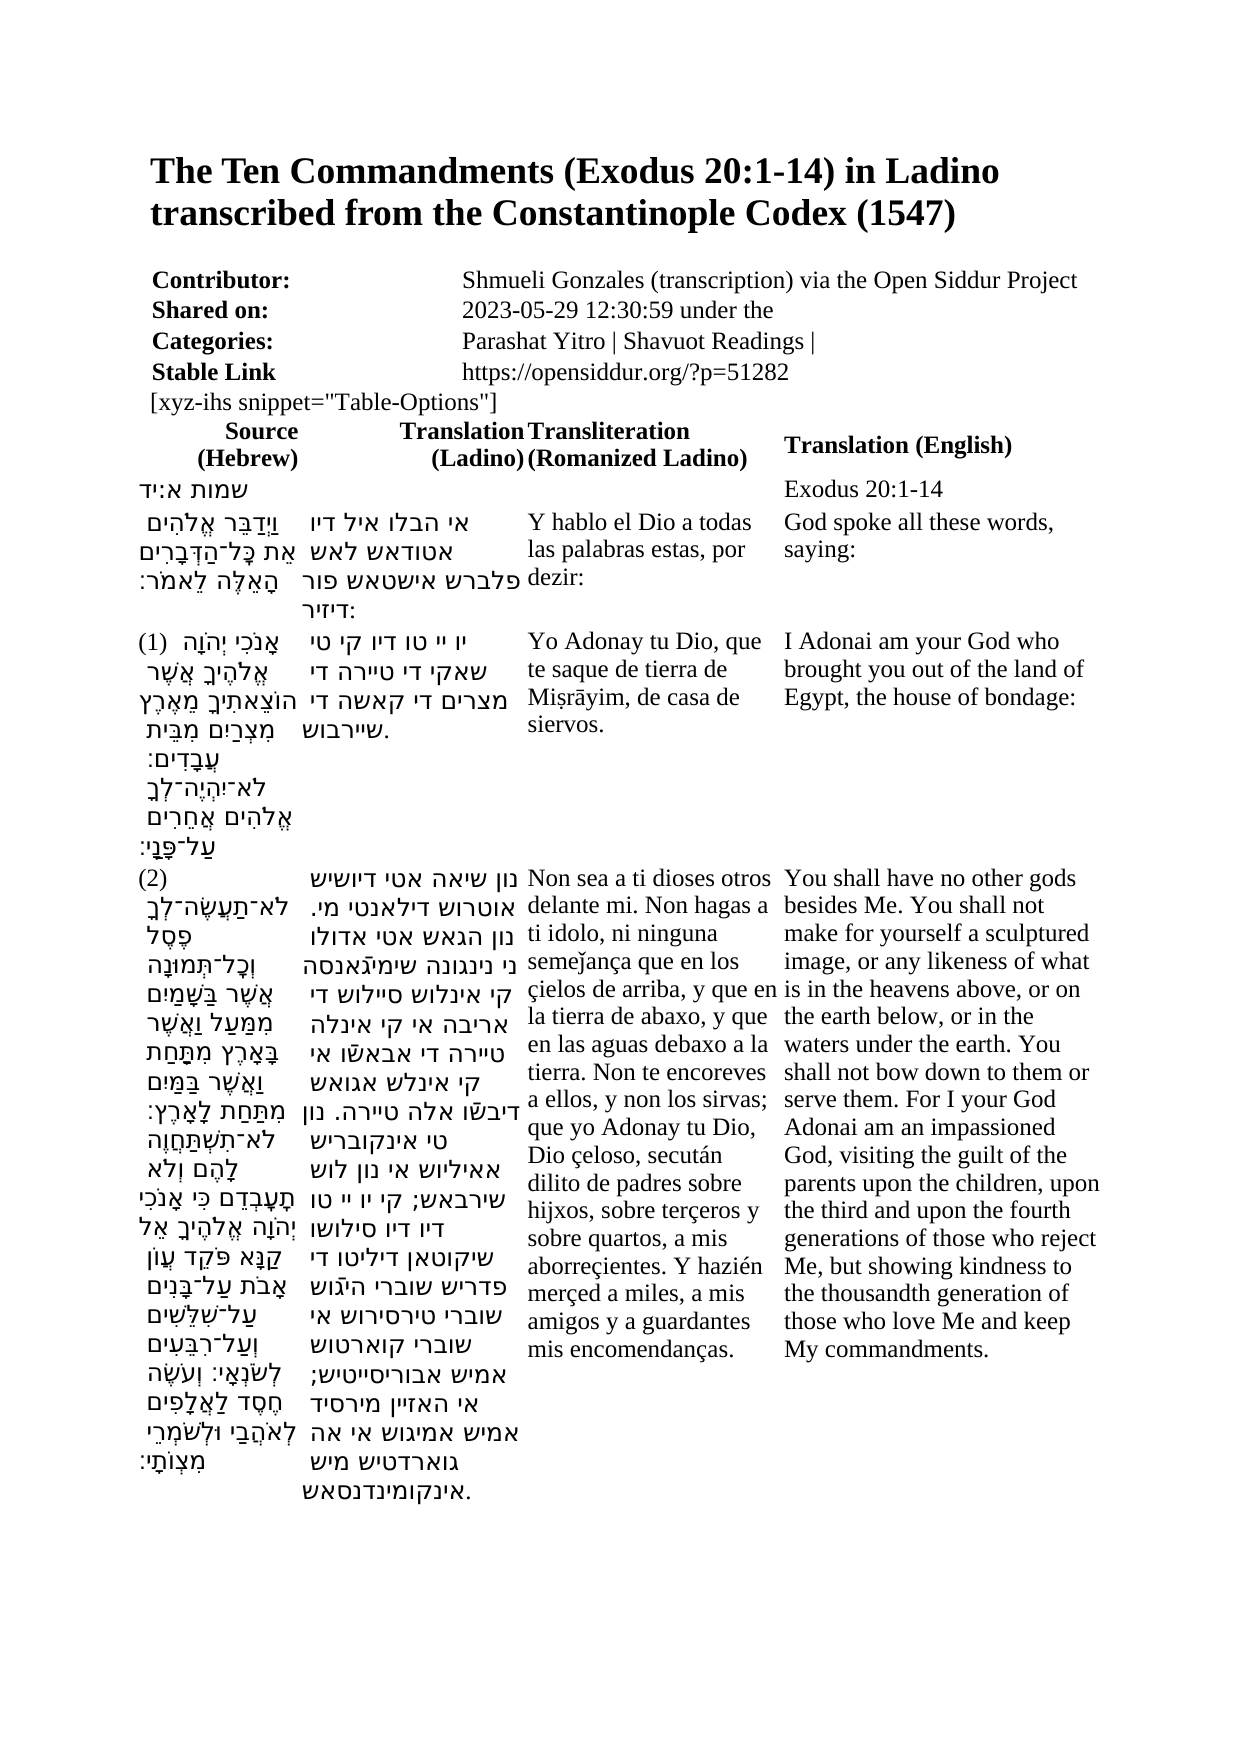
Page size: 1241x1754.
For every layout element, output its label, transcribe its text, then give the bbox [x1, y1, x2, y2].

table_cell [526, 474, 782, 506]
table_cell (1) אָנֹכִי יְהֹוָה אֱלֹהֶיךָ אֲשֶׁר הוֹצֵאתִיךָ מֵאֶרֶץ מִצְרַיִם מִבֵּית עֲבָדִ͏ים׃ לֹא־יִהְיֶ͏ה־לְךָ אֱלֹהִים אֲחֵרִים עַל־פָּנָ͏ַי׃ [137, 626, 300, 862]
table_header Source (Hebrew) [137, 415, 300, 474]
subtitle The Ten Commandments (Exodus 20:1-14) in Ladino transcribed from the Constantinople Codex (1547) [150, 150, 1090, 233]
table_cell I Adonai am your God who brought you out of the land of Egypt, the house of bondage: [783, 626, 1104, 862]
table_cell Exodus 20:1-14 [783, 474, 1104, 506]
table_header Translation (Ladino) [300, 415, 526, 474]
table_cell Categories: [150, 326, 460, 357]
table_cell https://opensiddur.org/?p=51282 [460, 357, 1090, 388]
table_header Shmueli Gonzales (transcription) via the Open Siddur Project [460, 264, 1090, 295]
table_cell יו יי טו דיו קי טי שאקי די טיירה די מצרים די קאשה די שיירבוש. [300, 626, 526, 862]
table_cell God spoke all these words, saying: [783, 506, 1104, 626]
table_cell שמות א:יד [137, 474, 300, 506]
table_cell Non sea a ti dioses otros delante mi. Non hagas a ti idolo, ni ninguna semeǰança que en los çielos de arriba, y que en la tierra de abaxo, y que en las aguas debaxo a la tierra. Non te encoreves a ellos, y non los sirvas; que yo Adonay tu Dio, Dio çeloso, secután dilito de padres sobre hijxos, sobre terçeros y sobre quartos, a mis aborreçientes. Y hazién merçed a miles, a mis amigos y a guardantes mis encomendanças. [526, 863, 782, 1507]
table_cell You shall have no other gods besides Me. You shall not make for yourself a sculptured image, or any likeness of what is in the heavens above, or on the earth below, or in the waters under the earth. You shall not bow down to them or serve them. For I your God Adonai am an impassioned God, visiting the guilt of the parents upon the children, upon the third and upon the fourth generations of those who reject Me, but showing kindness to the thousandth generation of those who love Me and keep My commandments. [783, 863, 1104, 1507]
table_cell נון שיאה אטי דיושיש אוטרוש דילאנטי מי. נון הגאש אטי אדולו ני נינגונה שימיגֿאנסה קי אינלוש סיילוש די אריבה אי קי אינלה טיירה די אבאשֿו אי קי אינלש אגואש דיבשֿו אלה טיירה. נון טי אינקובריש אאיליוש אי נון לוש שירבאש; קי יו יי טו דיו דיו סילושו שיקוטאן דיליטו די פדריש שוברי היגֿוש שוברי טירסירוש אי שוברי קוארטוש אמיש אבוריסייטיש; אי האזיין מירסיד אמיש אמיגוש אי אה גוארדטיש מיש אינקומינדנסאש. [300, 863, 526, 1507]
table_cell וַיְדַבֵּר אֱלֹהִים אֵת כׇּל־הַדְּבָרִים הָאֵלֶּה לֵאמֹר׃ [137, 506, 300, 626]
table_cell [300, 474, 526, 506]
table_cell (2) לֹא־תַעֲשֶׂה־לְךָ פֶסֶל וְכׇל־תְּמוּנָה אֲשֶׁר בַּשָּׁמַיִם מִמַּעַל וַאֲשֶׁר בָּאָרֶץ מִתָּ͏ַחַת וַאֲשֶׁר בַּמַּיִם מִתַּחַת לָאָרֶץ׃ לֹא־תִשְׁתַּחֲוֶה לָהֶם וְלֹא תׇעׇבְדֵם כִּי אָנֹכִי יְהֹוָה אֱלֹהֶיךָ אֵל קַנָּא פֹּקֵד עֲוֺן אָבֹת עַל־בָּנִים עַל־שִׁלֵּשִׁים וְעַל־רִבֵּעִים לְשֹׂנְאָי׃ וְעֹשֶׂה חֶסֶד לַאֲלָפִים לְאֹהֲבַי וּלְשֹׁמְרֵי מִצְוֺתָי׃ [137, 863, 300, 1507]
table_cell Stable Link [150, 357, 460, 388]
table_header Transliteration (Romanized Ladino) [526, 415, 782, 474]
table_cell Parashat Yitro | Shavuot Readings | [460, 326, 1090, 357]
table_cell Shared on: [150, 295, 460, 326]
table_cell 2023-05-29 12:30:59 under the [460, 295, 1090, 326]
table_cell Yo Adonay tu Dio, que te saque de tierra de Miṣrāyim, de casa de siervos. [526, 626, 782, 862]
table_cell אי הבלו איל דיו אטודאש לאש פלברש אישטאש פור דיזיר: [300, 506, 526, 626]
table_cell Y hablo el Dio a todas las palabras estas, por dezir: [526, 506, 782, 626]
table_header Contributor: [150, 264, 460, 295]
table_header Translation (English) [783, 415, 1104, 474]
text [xyz-ihs snippet="Table-Options"] [150, 388, 1090, 415]
